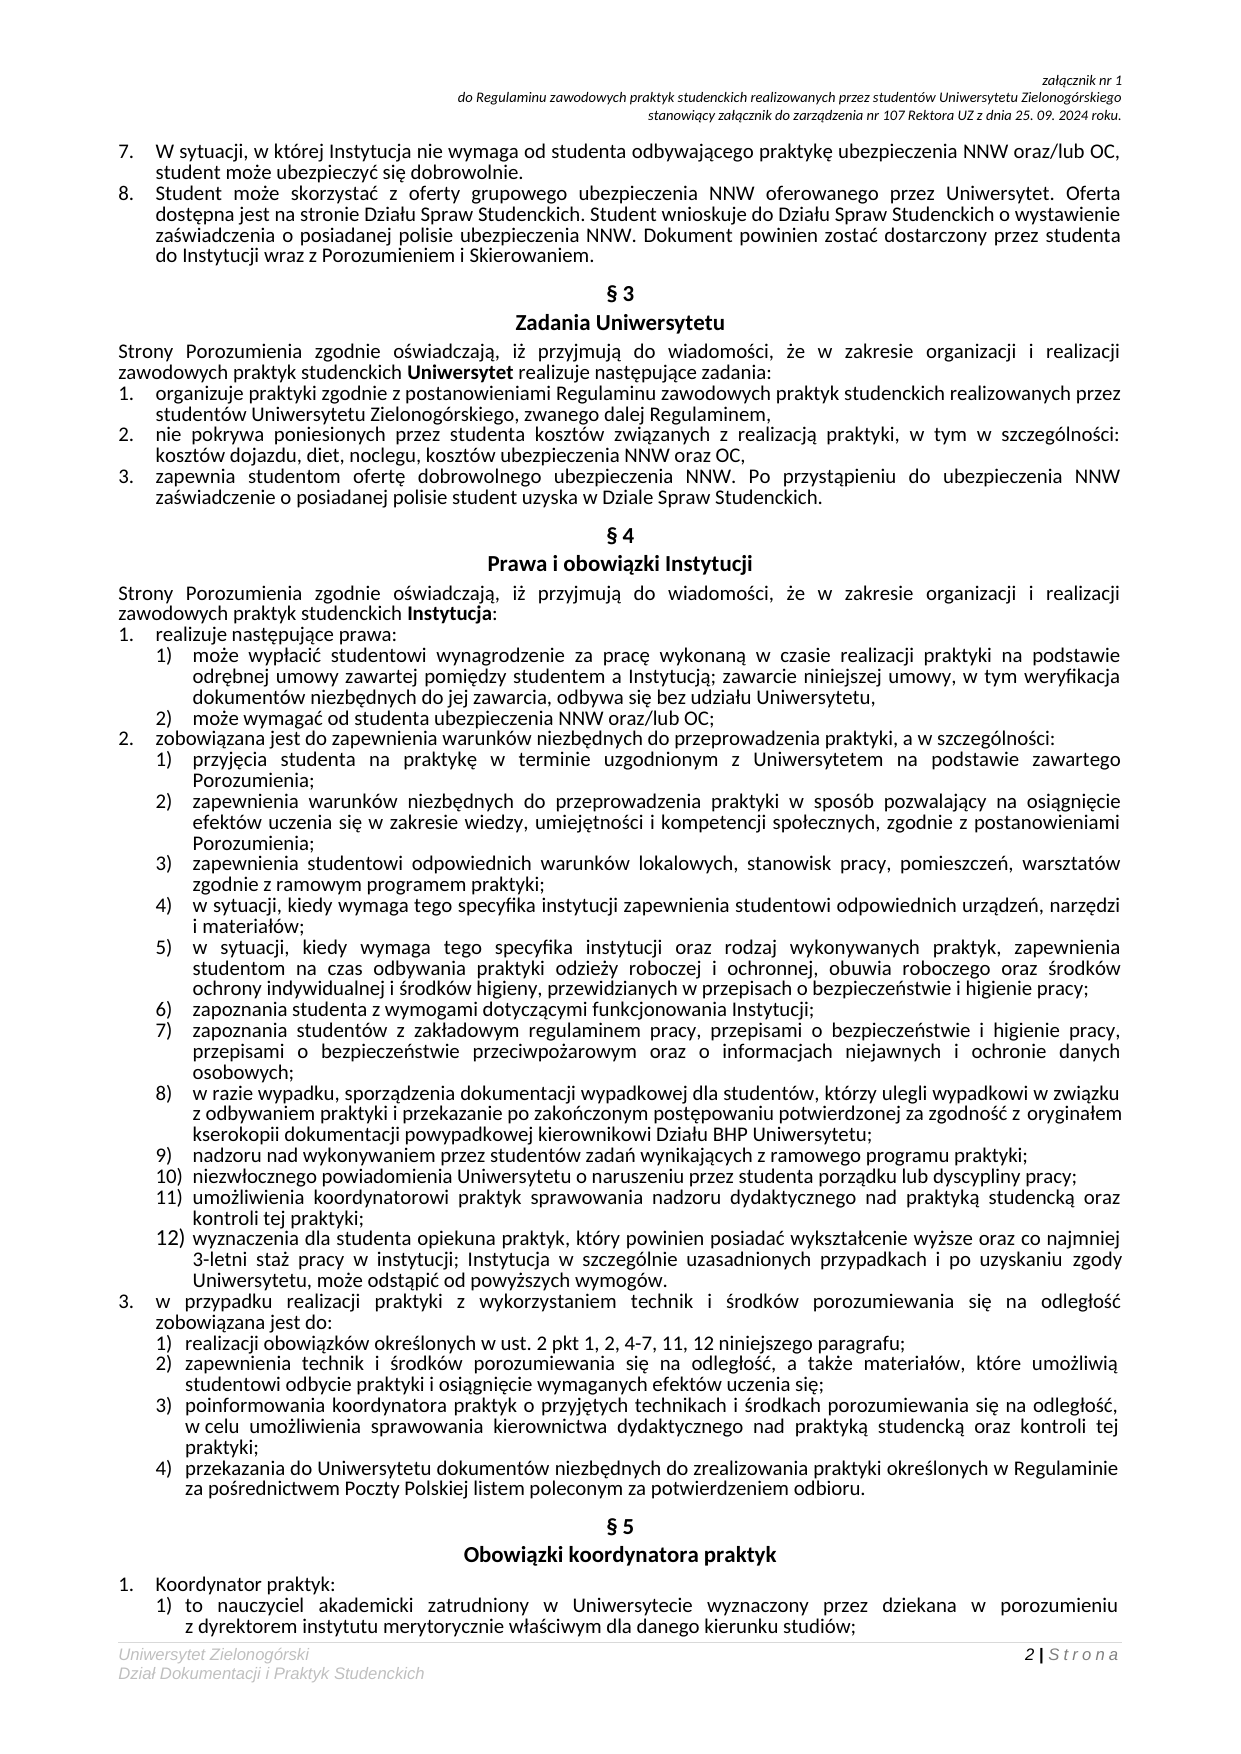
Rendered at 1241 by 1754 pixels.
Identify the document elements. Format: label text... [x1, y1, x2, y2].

list organizuje praktyki zgodnie z postanowieniami Regulaminu zawodowych praktyk studenckich realizowanych przez studentów Uniwersytetu Zielonogórskiego, zwanego dalej Regulaminem, [118, 383, 1122, 425]
text Obowiązki koordynatora praktyk [118, 1541, 1122, 1568]
list w razie wypadku, sporządzenia dokumentacji wypadkowej dla studentów, którzy ulegli wypadkowi w związku z odbywaniem praktyki i przekazanie po zakończonym postępowaniu potwierdzonej za zgodność z oryginałem kserokopii dokumentacji powypadkowej kierownikowi Działu BHP Uniwersytetu; [155, 1083, 1122, 1146]
text § 3 [118, 279, 1122, 308]
list zapewnienia technik i środków porozumiewania się na odległość, a także materiałów, które umożliwią studentowi odbycie praktyki i osiągnięcie wymaganych efektów uczenia się; [155, 1354, 1120, 1396]
text Strony Porozumienia zgodnie oświadczają, iż przyjmują do wiadomości, że w zakresie organizacji i realizacji zawodowych praktyk studenckich Instytucja: [118, 583, 1122, 625]
list W sytuacji, w której Instytucja nie wymaga od studenta odbywającego praktykę ubezpieczenia NNW oraz/lub OC, student może ubezpieczyć się dobrowolnie. [118, 142, 1122, 184]
list zapoznania studenta z wymogami dotyczącymi funkcjonowania Instytucji; [155, 1000, 1122, 1021]
list Student może skorzystać z oferty grupowego ubezpieczenia NNW oferowanego przez Uniwersytet. Oferta dostępna jest na stronie Działu Spraw Studenckich. Student wnioskuje do Działu Spraw Studenckich o wystawienie zaświadczenia o posiadanej polisie ubezpieczenia NNW. Dokument powinien zostać dostarczony przez studenta do Instytucji wraz z Porozumieniem i Skierowaniem. [118, 184, 1122, 267]
list zapewnia studentom ofertę dobrowolnego ubezpieczenia NNW. Po przystąpieniu do ubezpieczenia NNW zaświadczenie o posiadanej polisie student uzyska w Dziale Spraw Studenckich. [118, 467, 1122, 508]
text Prawa i obowiązki Instytucji [118, 549, 1122, 577]
list niezwłocznego powiadomienia Uniwersytetu o naruszeniu przez studenta porządku lub dyscypliny pracy; [155, 1167, 1122, 1187]
list zapewnienia studentowi odpowiednich warunków lokalowych, stanowisk pracy, pomieszczeń, warsztatów zgodnie z ramowym programem praktyki; [155, 854, 1122, 896]
list w sytuacji, kiedy wymaga tego specyfika instytucji oraz rodzaj wykonywanych praktyk, zapewnienia studentom na czas odbywania praktyki odzieży roboczej i ochronnej, obuwia roboczego oraz środków ochrony indywidualnej i środków higieny, przewidzianych w przepisach o bezpieczeństwie i higienie pracy; [155, 937, 1122, 1000]
list w sytuacji, kiedy wymaga tego specyfika instytucji zapewnienia studentowi odpowiednich urządzeń, narzędzi i materiałów; [155, 896, 1122, 937]
text § 5 [118, 1512, 1122, 1541]
list zapewnienia warunków niezbędnych do przeprowadzenia praktyki w sposób pozwalający na osiągnięcie efektów uczenia się w zakresie wiedzy, umiejętności i kompetencji społecznych, zgodnie z postanowieniami Porozumienia; [155, 792, 1122, 854]
text § 4 [118, 521, 1122, 549]
list może wypłacić studentowi wynagrodzenie za pracę wykonaną w czasie realizacji praktyki na podstawie odrębnej umowy zawartej pomiędzy studentem a Instytucją; zawarcie niniejszej umowy, w tym weryfikacja dokumentów niezbędnych do jej zawarcia, odbywa się bez udziału Uniwersytetu, [155, 646, 1122, 708]
list wyznaczenia dla studenta opiekuna praktyk, który powinien posiadać wykształcenie wyższe oraz co najmniej 3-letni staż pracy w instytucji; Instytucja w szczególnie uzasadnionych przypadkach i po uzyskaniu zgody Uniwersytetu, może odstąpić od powyższych wymogów. [155, 1229, 1122, 1292]
list nadzoru nad wykonywaniem przez studentów zadań wynikających z ramowego programu praktyki; [155, 1146, 1122, 1167]
list realizuje następujące prawa: [118, 625, 1122, 646]
list zapoznania studentów z zakładowym regulaminem pracy, przepisami o bezpieczeństwie i higienie pracy, przepisami o bezpieczeństwie przeciwpożarowym oraz o informacjach niejawnych i ochronie danych osobowych; [155, 1021, 1122, 1083]
list nie pokrywa poniesionych przez studenta kosztów związanych z realizacją praktyki, w tym w szczególności: kosztów dojazdu, diet, noclegu, kosztów ubezpieczenia NNW oraz OC, [118, 425, 1122, 467]
list przyjęcia studenta na praktykę w terminie uzgodnionym z Uniwersytetem na podstawie zawartego Porozumienia; [155, 750, 1122, 792]
list może wymagać od studenta ubezpieczenia NNW oraz/lub OC; [155, 708, 1122, 729]
list zobowiązana jest do zapewnienia warunków niezbędnych do przeprowadzenia praktyki, a w szczególności: [118, 729, 1122, 750]
list umożliwienia koordynatorowi praktyk sprawowania nadzoru dydaktycznego nad praktyką studencką oraz kontroli tej praktyki; [155, 1187, 1122, 1229]
list w przypadku realizacji praktyki z wykorzystaniem technik i środków porozumiewania się na odległość zobowiązana jest do: [118, 1292, 1122, 1333]
list to nauczyciel akademicki zatrudniony w Uniwersytecie wyznaczony przez dziekana w porozumieniu z dyrektorem instytutu merytorycznie właściwym dla danego kierunku studiów; [155, 1596, 1120, 1637]
text Zadania Uniwersytetu [118, 308, 1122, 336]
list Koordynator praktyk: [118, 1575, 1120, 1596]
list przekazania do Uniwersytetu dokumentów niezbędnych do zrealizowania praktyki określonych w Regulaminie za pośrednictwem Poczty Polskiej listem poleconym za potwierdzeniem odbioru. [155, 1458, 1120, 1500]
text Strony Porozumienia zgodnie oświadczają, iż przyjmują do wiadomości, że w zakresie organizacji i realizacji zawodowych praktyk studenckich Uniwersytet realizuje następujące zadania: [118, 342, 1122, 383]
list poinformowania koordynatora praktyk o przyjętych technikach i środkach porozumiewania się na odległość, w celu umożliwienia sprawowania kierownictwa dydaktycznego nad praktyką studencką oraz kontroli tej praktyki; [155, 1396, 1120, 1458]
list realizacji obowiązków określonych w ust. 2 pkt 1, 2, 4-7, 11, 12 niniejszego paragrafu; [155, 1333, 1120, 1354]
